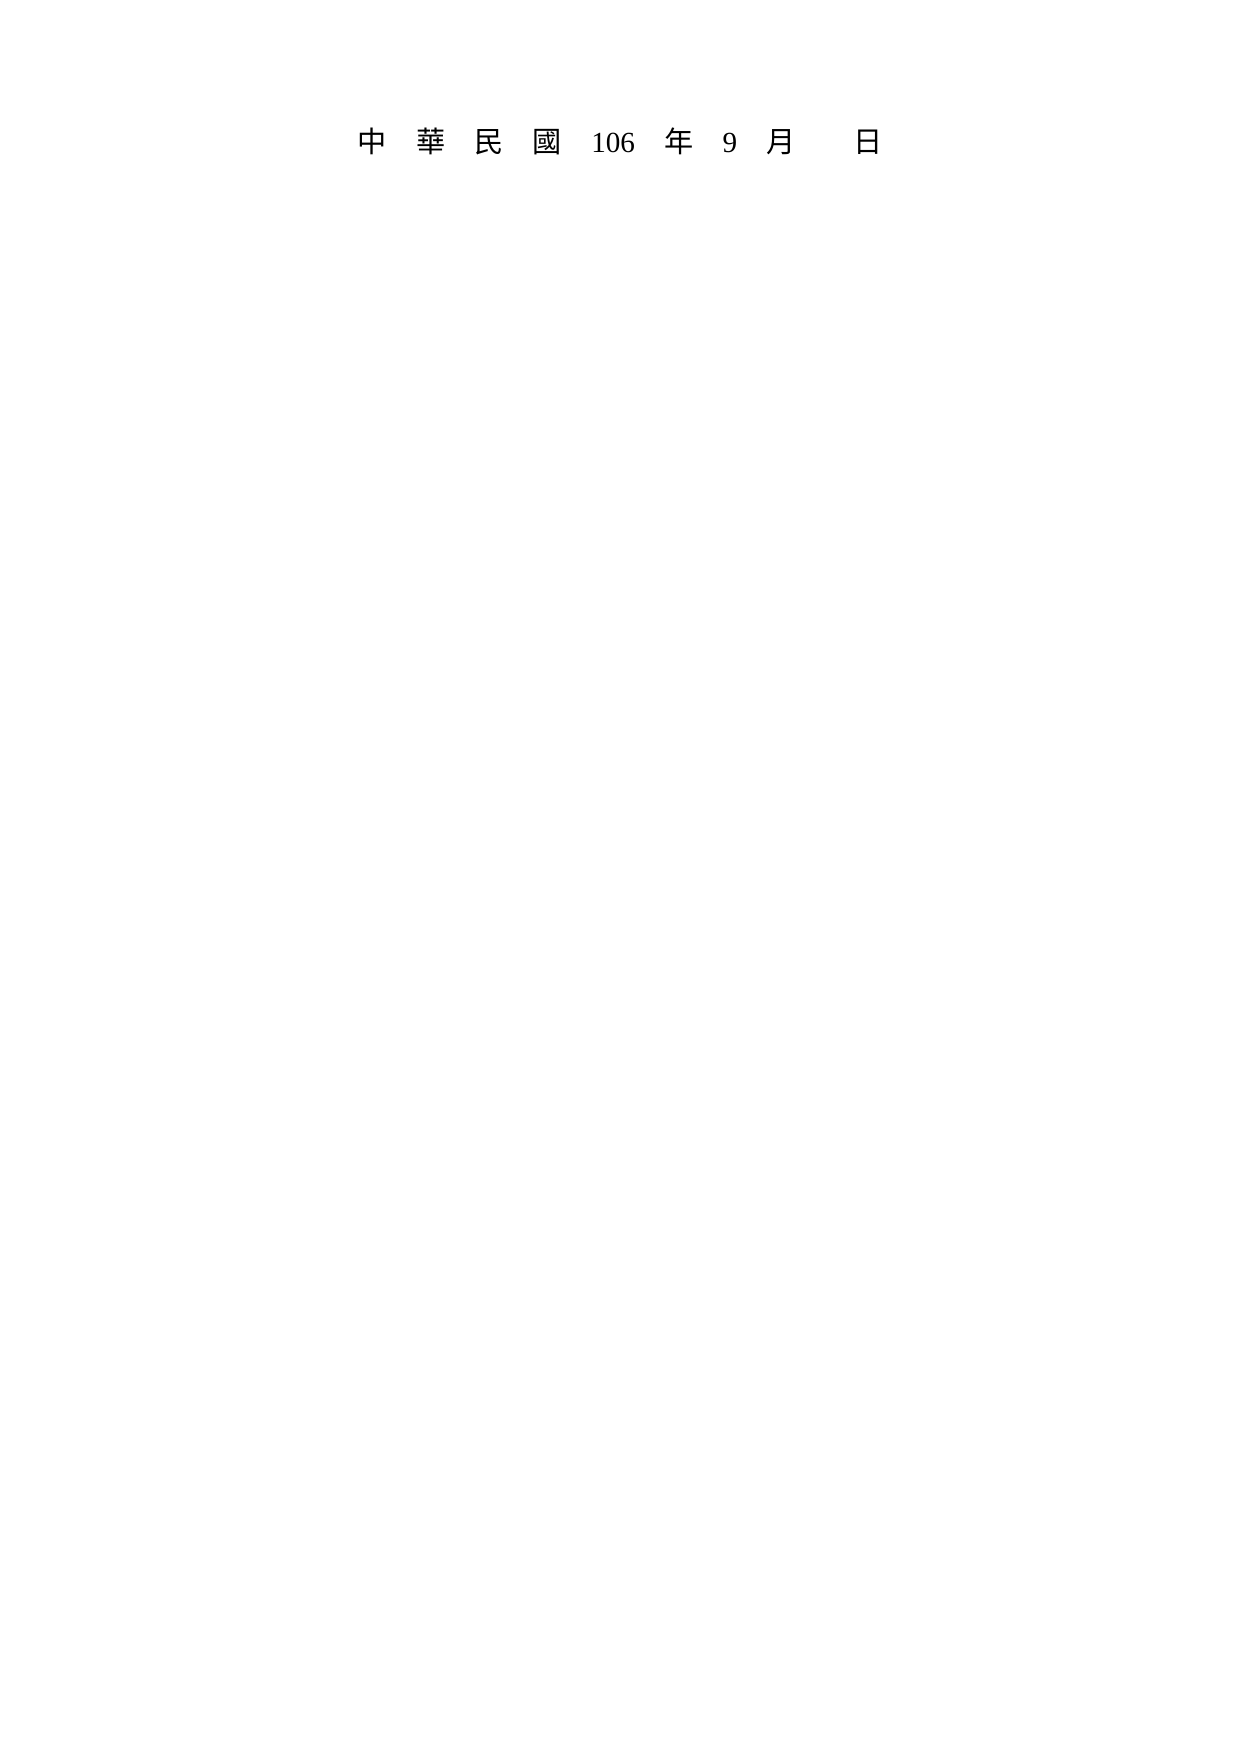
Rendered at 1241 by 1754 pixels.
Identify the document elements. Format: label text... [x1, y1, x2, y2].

text 中 華 民 國 106 年 9 月 日 [118, 118, 1122, 160]
